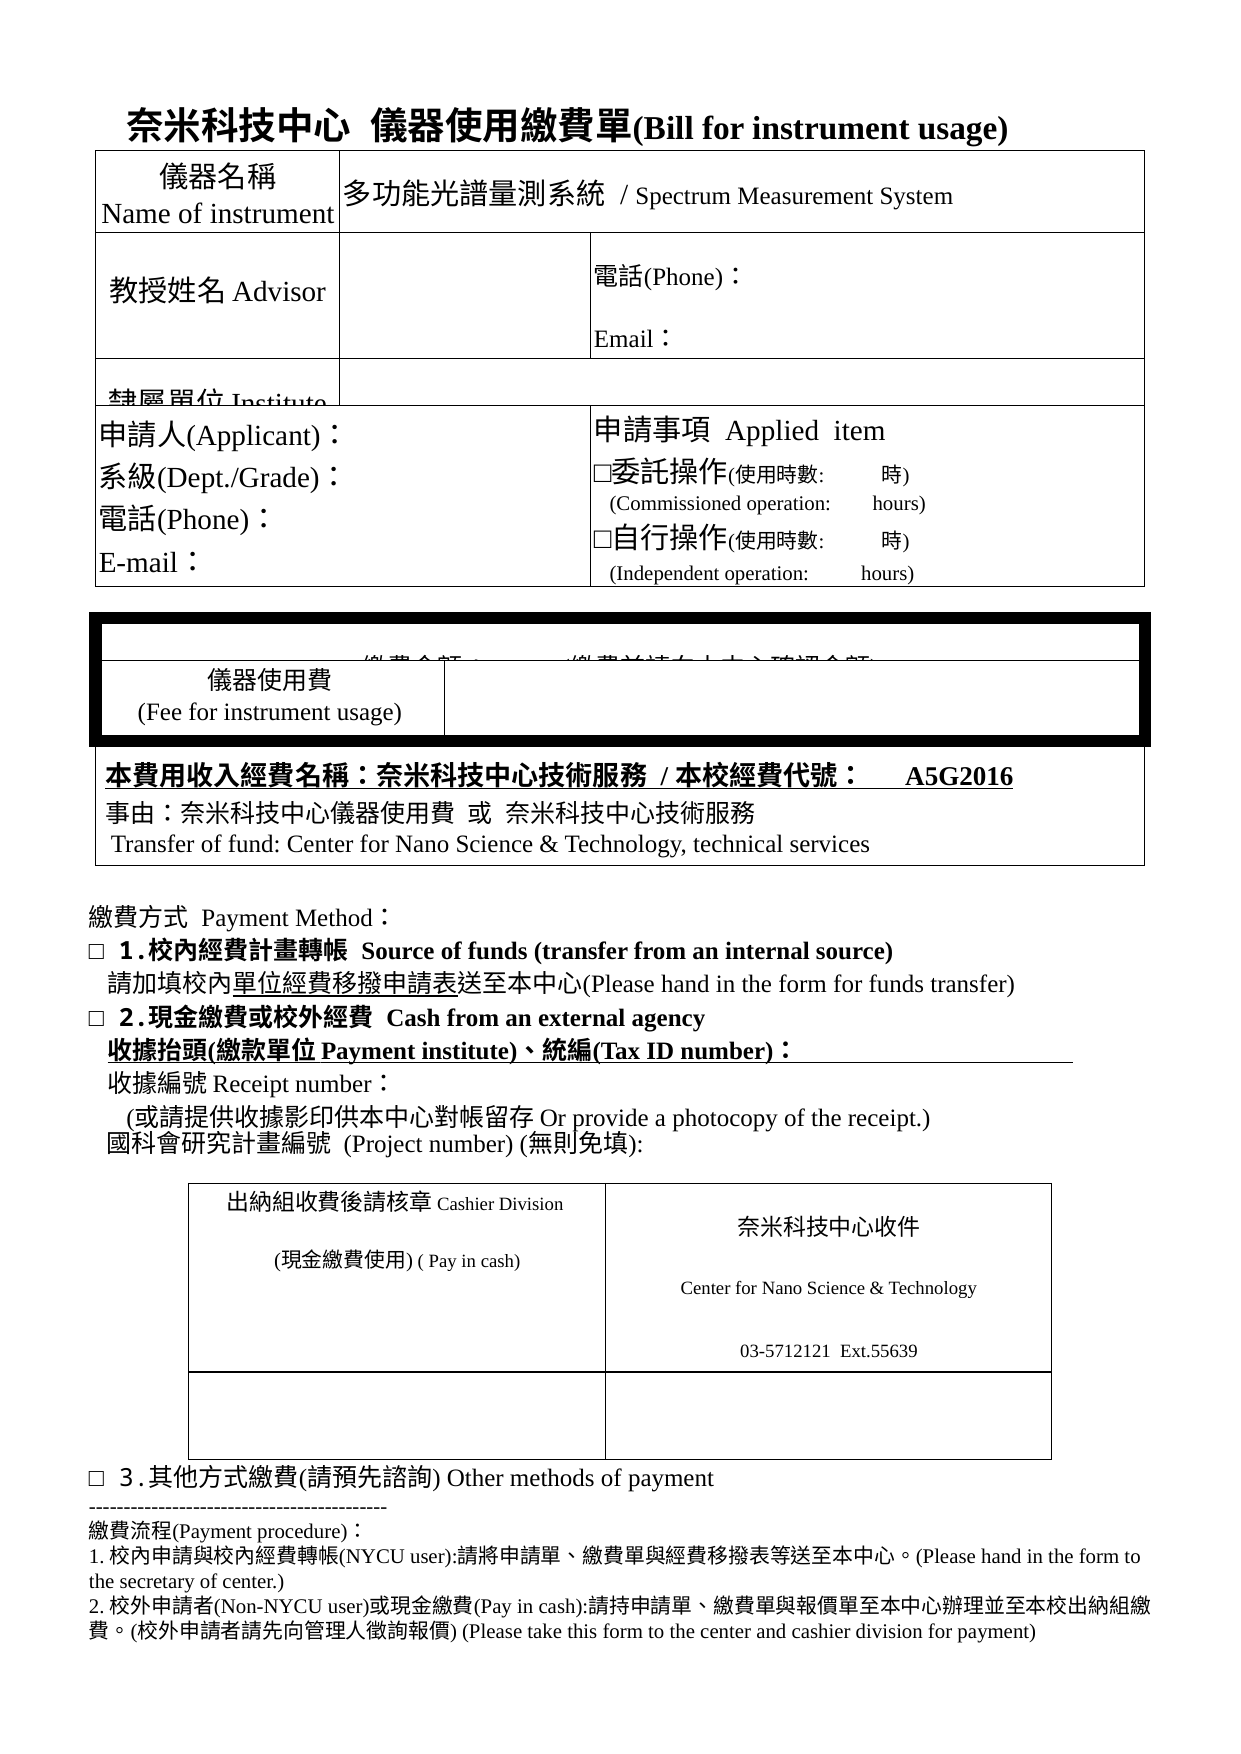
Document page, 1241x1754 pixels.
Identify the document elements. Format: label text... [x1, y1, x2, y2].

table_header 儀器名稱 Name of instrument [96, 151, 339, 232]
table_cell 申請人(Applicant)： 系級(Dept./Grade)： 電話(Phone)： E-mail： [96, 406, 590, 586]
table_cell [445, 661, 1139, 734]
text 1. 校內申請與校內經費轉帳(NYCU user):請將申請單、繳費單與經費移撥表等送至本中心。(Please hand in the form to the secretary of center.) [89, 1543, 1152, 1593]
table_header 出納組收費後請核章Cashier Division (現金繳費使用) ( Pay in cash) [189, 1184, 605, 1371]
table_header 奈米科技中心收件 Center for Nano Science & Technology 03-5712121 Ext.55639 [606, 1184, 1051, 1371]
text ------------------------------------------- [89, 1493, 1152, 1518]
text 繳費流程(Payment procedure)： [89, 1518, 1152, 1543]
text 2. 校外申請者(Non-NYCU user)或現金繳費(Pay in cash):請持申請單、繳費單與報價單至本中心辦理並至本校出納組繳費。(校外申請者請先向管理人徵詢報價) (Please take this form to the center and cashier division for payment) [89, 1593, 1152, 1643]
table_cell 本費用收入經費名稱：奈米科技中心技術服務 / 本校經費代號： A5G2016 事由：奈米科技中心儀器使用費 或 奈米科技中心技術服務 Transfer of fund: Center for Nano Science & Technology, technical services [96, 747, 1144, 865]
table_cell [606, 1373, 1051, 1459]
text 國科會研究計畫編號 (Project number) (無則免填): [89, 1133, 1152, 1158]
table_cell 隸屬單位Institute [96, 359, 339, 405]
table_cell 教授姓名Advisor [96, 233, 339, 358]
text □ 1.校內經費計畫轉帳 Source of funds (transfer from an internal source) 請加填校內單位經費移撥申請表送至本中心(Please hand in the form for funds transfer) □ 2.現金繳費或校外經費 Cash from an external agency 收據抬頭(繳款單位Payment institute)、統編(Tax ID number)： 收據編號Receipt number： [89, 933, 1152, 1099]
table_cell 申請事項 Applied item □委託操作(使用時數: 時) (Commissioned operation: hours) □自行操作(使用時數: 時) (Independent operation: hours) [591, 406, 1144, 586]
table_cell [189, 1373, 605, 1459]
text □ 3.其他方式繳費(請預先諮詢) Other methods of payment [89, 1460, 1152, 1493]
text 奈米科技中心 儀器使用繳費單(Bill for instrument usage) [126, 96, 1152, 150]
table_cell [340, 359, 1144, 405]
table_header 繳費金額Amount (繳費前請向本中心確認金額) [102, 624, 1139, 660]
text (或請提供收據影印供本中心對帳留存Or provide a photocopy of the receipt.) [126, 1099, 1152, 1133]
table_header 多功能光譜量測系統 / Spectrum Measurement System [340, 151, 1144, 232]
text 繳費方式 Payment Method： [89, 899, 1152, 933]
table_cell [340, 233, 590, 358]
table_cell 電話(Phone)： Email： [591, 233, 1144, 358]
table_cell 儀器使用費 (Fee for instrument usage) [102, 661, 444, 734]
